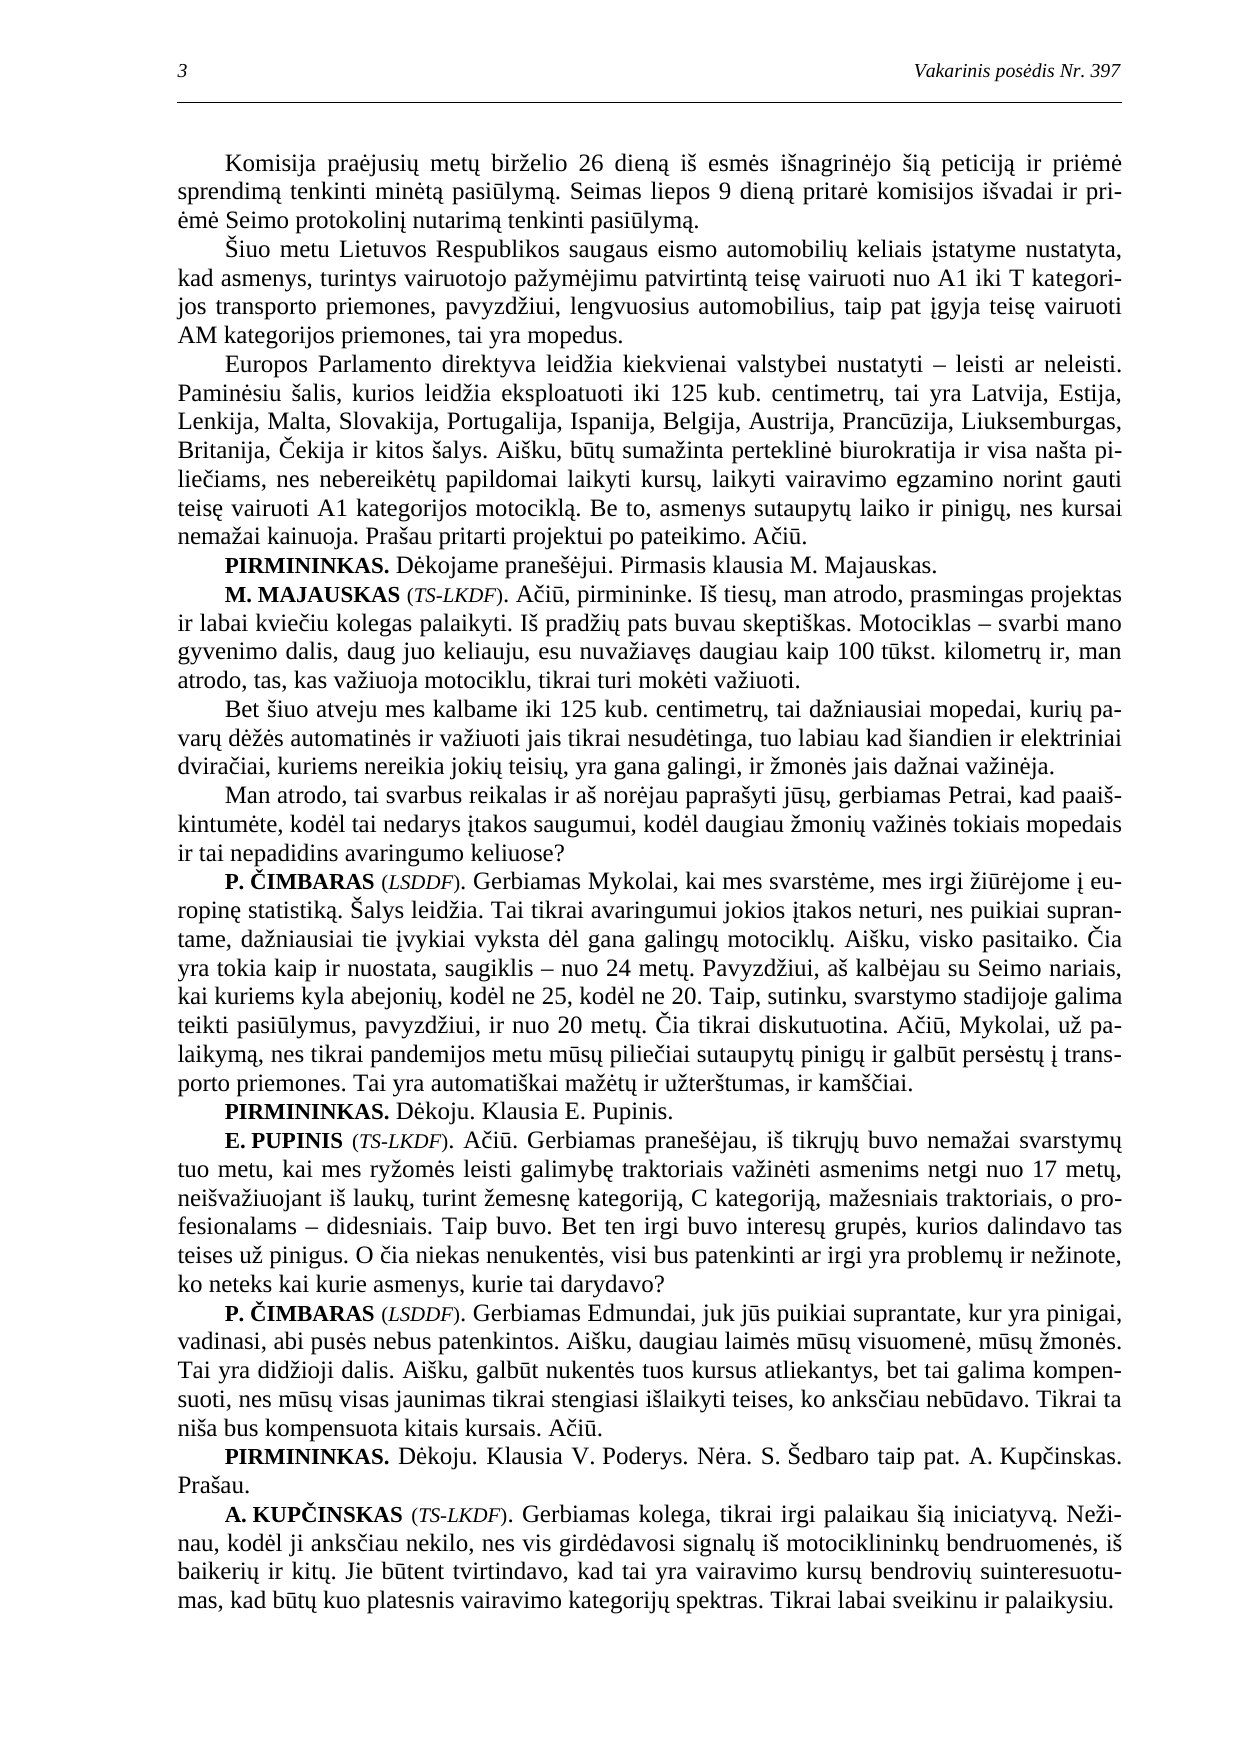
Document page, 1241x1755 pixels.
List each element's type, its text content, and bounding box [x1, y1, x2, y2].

text P. ČIMBARAS (LSDDF). Ger­bia­mas My­ko­lai, kai mes svars­tė­me, mes ir­gi žiū­rė­jo­me į eu­ro­pi­nę sta­tis­ti­ką. Ša­lys lei­džia. Tai tik­rai ava­rin­gu­mui jo­kios įta­kos ne­tu­ri, nes pui­kiai su­pran­ta­me, daž­niau­siai tie įvy­kiai vyks­ta dėl ga­na ga­lin­gų mo­to­cik­lų. Aiš­ku, vis­ko pa­si­tai­ko. Čia yra to­kia kaip ir nuo­sta­ta, sau­gik­lis – nuo 24 me­tų. Pa­vyz­džiui, aš kal­bė­jau su Sei­mo na­riais, kai ku­riems ky­la abe­jo­nių, ko­dėl ne 25, ko­dėl ne 20. Taip, su­tin­ku, svars­ty­mo sta­di­jo­je ga­li­ma teik­ti pa­siū­ly­mus, pa­vyz­džiui, ir nuo 20 me­tų. Čia tik­rai dis­ku­tuo­ti­na. Ačiū, My­ko­lai, už pa­lai­ky­mą, nes tik­rai pan­de­mi­jos me­tu mū­sų pi­lie­čiai su­tau­py­tų pi­ni­gų ir gal­būt per­sės­tų į trans­por­to prie­mo­nes. Tai yra au­to­ma­tiš­kai ma­žė­tų ir už­terš­tu­mas, ir kamš­čiai. [177, 866, 1122, 1096]
text A. KUPČINSKAS (TS-LKDF). Ger­bia­mas ko­le­ga, tik­rai ir­gi pa­lai­kau šią ini­cia­ty­vą. Ne­ži­nau, ko­dėl ji anks­čiau ne­ki­lo, nes vis gir­dė­da­vo­si sig­na­lų iš mo­to­cik­li­nin­kų ben­druo­me­nės, iš bai­ke­rių ir ki­tų. Jie bū­tent tvir­tin­da­vo, kad tai yra vai­ra­vi­mo kur­sų ben­dro­vių su­in­te­re­suo­tu­mas, kad bū­tų kuo pla­tes­nis vai­ra­vi­mo ka­te­go­ri­jų spek­tras. Tik­rai la­bai svei­ki­nu ir pa­lai­ky­siu. [177, 1499, 1122, 1614]
text PIRMININKAS. Dė­ko­ju. Klau­sia E. Pu­pi­nis. [177, 1096, 1122, 1125]
text Ko­mi­si­ja pra­ėju­sių me­tų bir­že­lio 26 die­ną iš es­mės iš­nag­ri­nė­jo šią pe­ti­ci­ją ir pri­ėmė spren­di­mą ten­kin­ti mi­nė­tą pa­siū­ly­mą. Sei­mas lie­pos 9 die­ną pri­ta­rė ko­mi­si­jos iš­va­dai ir pri­ėmė Sei­mo pro­to­ko­li­nį nu­ta­ri­mą ten­kin­ti pa­siū­ly­mą. [177, 148, 1122, 234]
text Bet šiuo at­ve­ju mes kal­ba­me iki 125 ku­b. cen­ti­met­rų, tai daž­niau­siai mo­pe­dai, ku­rių pa­va­rų dė­žės au­to­ma­ti­nės ir va­žiuo­ti jais tik­rai ne­su­dė­tin­ga, tuo la­biau kad šian­dien ir elek­tri­niai dvi­ra­čiai, ku­riems ne­rei­kia jo­kių tei­sių, yra ga­na ga­lin­gi, ir žmo­nės jais daž­nai va­ži­nė­ja. [177, 694, 1122, 780]
text Man at­ro­do, tai svar­bus rei­ka­las ir aš no­rė­jau pa­pra­šy­ti jū­sų, ger­bia­mas Pet­rai, kad pa­aiš­kin­tu­mė­te, ko­dėl tai ne­da­rys įta­kos sau­gu­mui, ko­dėl dau­giau žmo­nių va­ži­nės to­kiais mo­pe­dais ir tai ne­pa­di­dins ava­rin­gu­mo ke­liuo­se? [177, 780, 1122, 866]
text Šiuo me­tu Lie­tu­vos Res­pub­li­kos sau­gaus eis­mo au­to­mo­bi­lių ke­liais įsta­ty­me nu­sta­ty­ta, kad as­me­nys, tu­rin­tys vai­ruo­to­jo pa­žy­mė­ji­mu pa­tvir­tin­tą tei­sę vai­ruo­ti nuo A1 iki T ka­te­go­ri­jos trans­por­to prie­mo­nes, pa­vyz­džiui, leng­vuo­sius au­to­mo­bi­lius, taip pat įgy­ja tei­sę vai­ruo­ti AM ka­te­go­ri­jos prie­mo­nes, tai yra mo­pe­dus. [177, 234, 1122, 349]
text P. ČIMBARAS (LSDDF). Ger­bia­mas Ed­mun­dai, juk jūs pui­kiai su­pran­ta­te, kur yra pi­ni­gai, va­di­na­si, abi pu­sės ne­bus pa­ten­kin­tos. Aiš­ku, dau­giau lai­mės mū­sų vi­suo­me­nė, mū­sų žmo­nės. Tai yra di­džio­ji da­lis. Aiš­ku, gal­būt nu­ken­tės tuos kur­sus at­lie­kan­tys, bet tai ga­li­ma kom­pen­suo­ti, nes mū­sų vi­sas jau­ni­mas tik­rai sten­gia­si iš­lai­ky­ti tei­ses, ko anks­čiau ne­bū­da­vo. Tik­rai ta ni­ša bus kom­pen­suo­ta ki­tais kur­sais. Ačiū. [177, 1298, 1122, 1441]
text E. PUPINIS (TS-LKDF). Ačiū. Ger­bia­mas pra­ne­šė­jau, iš tik­rų­jų bu­vo ne­ma­žai svars­ty­mų tuo me­tu, kai mes ry­žo­mės leis­ti ga­li­my­bę trak­to­riais va­ži­nė­ti as­me­nims net­gi nuo 17 me­tų, ne­iš­va­žiuo­jant iš lau­kų, tu­rint že­mes­nę ka­te­go­ri­ją, C ka­te­go­ri­ją, ma­žes­niais trak­to­riais, o pro­fe­sio­na­lams – di­des­niais. Taip bu­vo. Bet ten ir­gi bu­vo in­te­re­sų gru­pės, ku­rios da­lin­da­vo tas tei­ses už pi­ni­gus. O čia nie­kas ne­nu­ken­tės, vi­si bus pa­ten­kin­ti ar ir­gi yra pro­ble­mų ir ne­ži­no­te, ko ne­teks kai ku­rie as­me­nys, ku­rie tai da­ry­da­vo? [177, 1125, 1122, 1298]
text M. MAJAUSKAS (TS-LKDF). Ačiū, pir­mi­nin­ke. Iš tie­sų, man at­ro­do, pra­smin­gas pro­jek­tas ir la­bai kvie­čiu ko­le­gas pa­lai­ky­ti. Iš pra­džių pats bu­vau skep­tiš­kas. Mo­to­cik­las – svar­bi ma­no gy­ve­ni­mo da­lis, daug juo ke­liau­ju, esu nu­va­žia­vęs dau­giau kaip 100 tūkst. ki­lo­met­rų ir, man at­ro­do, tas, kas va­žiuo­ja mo­to­cik­lu, tik­rai tu­ri mo­kė­ti va­žiuo­ti. [177, 579, 1122, 694]
text PIRMININKAS. Dė­ko­ja­me pra­ne­šė­jui. Pir­ma­sis klau­sia M. Ma­jaus­kas. [177, 550, 1122, 579]
text Eu­ro­pos Par­la­men­to di­rek­ty­va lei­džia kiek­vie­nai vals­ty­bei nu­sta­ty­ti – leis­ti ar ne­leis­ti. Pa­mi­nė­siu ša­lis, ku­rios lei­džia eks­plo­a­tuo­ti iki 125 ku­b. cen­ti­met­rų, tai yra Lat­vi­ja, Es­ti­ja, Len­ki­ja, Mal­ta, Slo­va­ki­ja, Por­tu­ga­li­ja, Is­pa­ni­ja, Bel­gi­ja, Aust­ri­ja, Pran­cū­zi­ja, Liuk­sem­bur­gas, Bri­ta­ni­ja, Če­ki­ja ir ki­tos ša­lys. Aiš­ku, bū­tų su­ma­žin­ta per­tek­li­nė biu­ro­kratija ir vi­sa naš­ta pi­lie­čiams, nes ne­be­rei­kė­tų pa­pil­do­mai lai­ky­ti kur­sų, lai­ky­ti vai­ra­vi­mo eg­za­mi­no no­rint gau­ti tei­sę vai­ruo­ti A1 ka­te­go­ri­jos mo­to­cik­lą. Be to, as­me­nys su­tau­py­tų lai­ko ir pi­ni­gų, nes kur­sai ne­ma­žai kai­nuo­ja. Pra­šau pri­tar­ti pro­jek­tui po pa­tei­ki­mo. Ačiū. [177, 349, 1122, 550]
text PIRMININKAS. Dė­ko­ju. Klau­sia V. Po­de­rys. Nė­ra. S. Šed­ba­ro taip pat. A. Kup­čins­kas. Pra­šau. [177, 1441, 1122, 1499]
